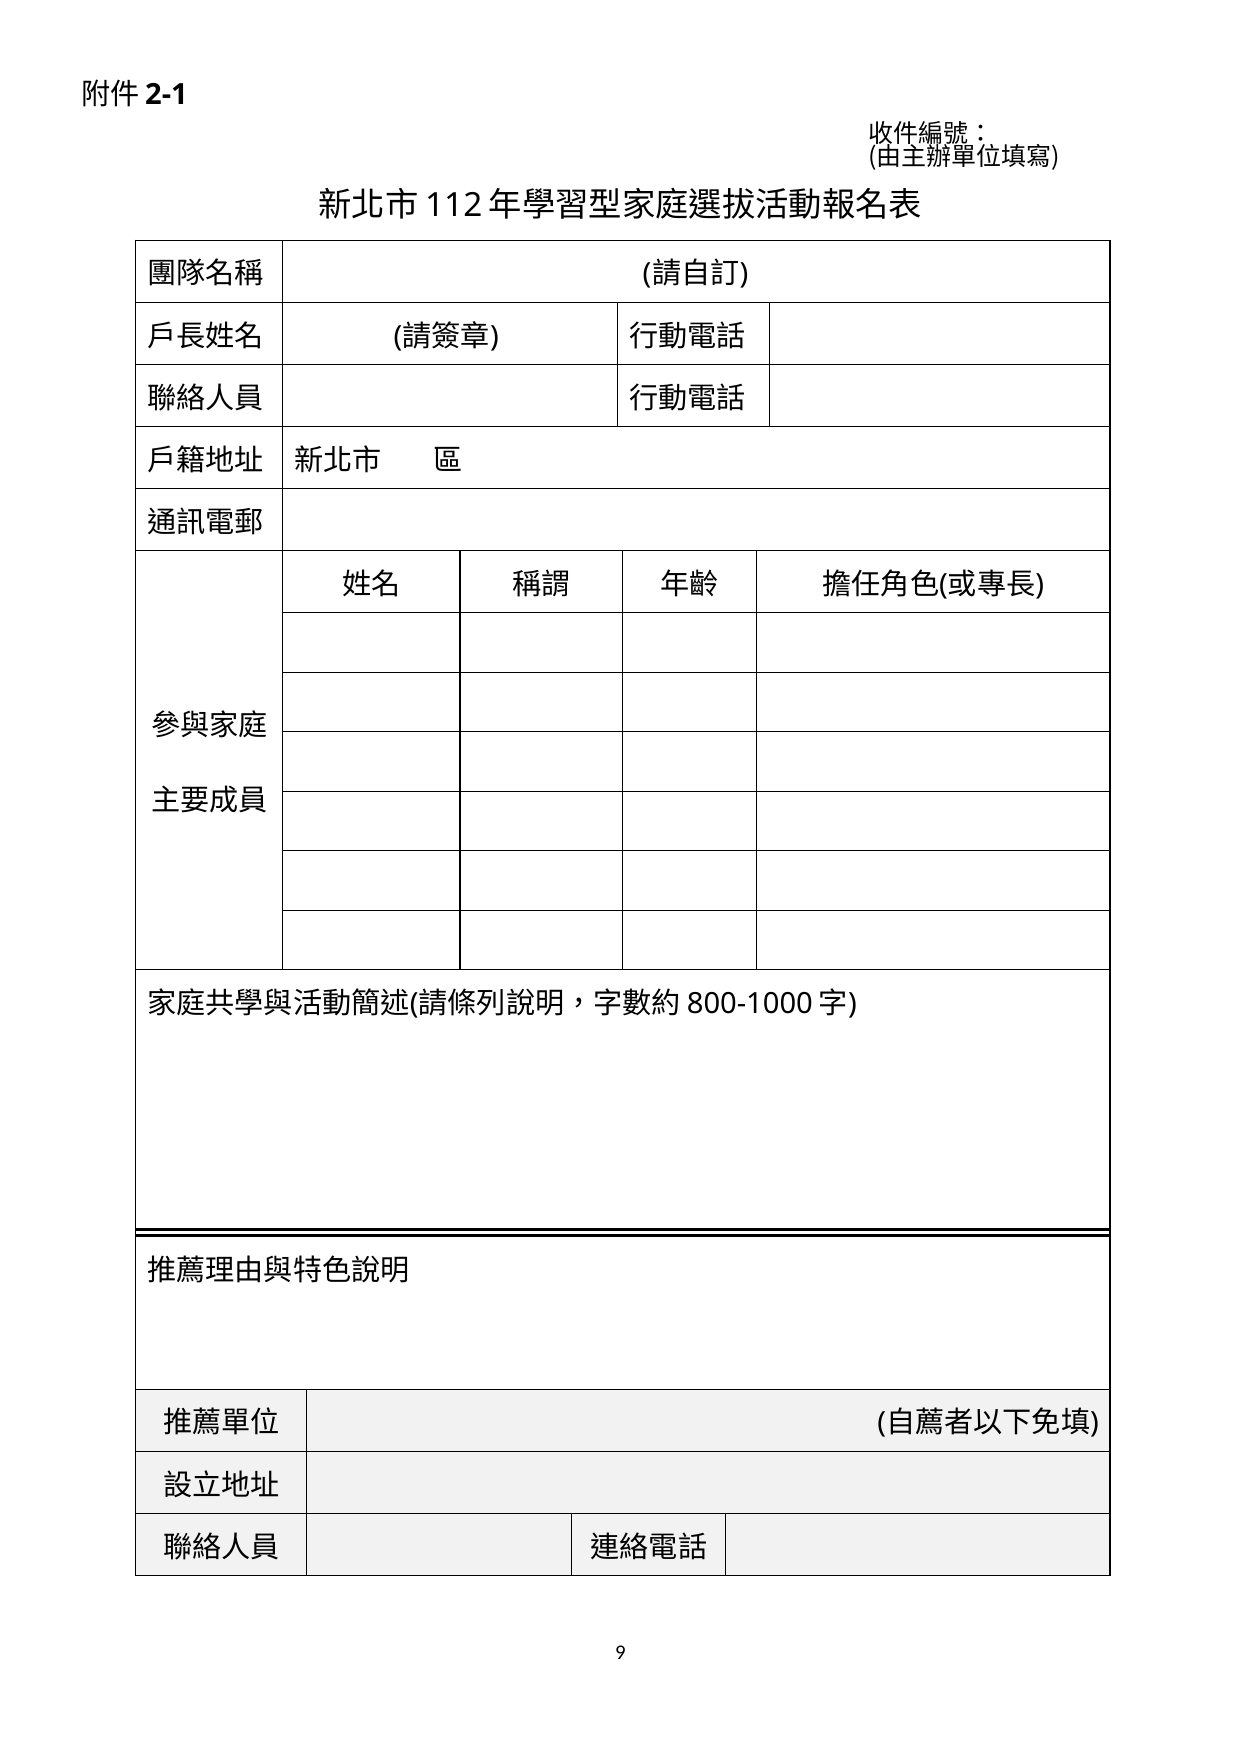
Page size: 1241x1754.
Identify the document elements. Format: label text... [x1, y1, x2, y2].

table_cell [283, 365, 617, 426]
table_cell [283, 732, 459, 791]
table_cell 推薦單位 [136, 1390, 306, 1451]
text 新北市112年學習型家庭選拔活動報名表 [136, 164, 1104, 239]
table_cell 姓名 [283, 551, 459, 612]
table_cell [623, 851, 756, 910]
table_cell 戶長姓名 [136, 303, 282, 364]
table_cell [770, 365, 1109, 426]
table_cell 行動電話 [618, 303, 769, 364]
table_cell 通訊電郵 [136, 489, 282, 550]
table_cell [757, 911, 1109, 969]
table_cell [307, 1452, 1109, 1513]
table_cell 家庭共學與活動簡述(請條列說明，字數約800-1000字) [136, 970, 1109, 1228]
table_cell [726, 1514, 1109, 1575]
table_cell [461, 613, 622, 672]
table_cell [283, 792, 459, 850]
table_cell 戶籍地址 [136, 427, 282, 488]
table_cell [461, 851, 622, 910]
table_cell [283, 613, 459, 672]
table_header 團隊名稱 [136, 241, 282, 302]
table_cell [461, 911, 622, 969]
text 附件2-1 [77, 71, 191, 109]
table_cell 連絡電話 [572, 1514, 725, 1575]
table_header (請自訂) [283, 241, 1109, 302]
text 收件編號： (由主辦單位填寫) [868, 124, 1086, 170]
table_cell 推薦理由與特色說明 [136, 1237, 1109, 1389]
table_cell (請簽章) [283, 303, 617, 364]
table_cell 新北市 區 [283, 427, 1109, 488]
table_cell (自薦者以下免填) [307, 1390, 1109, 1451]
table_cell [623, 732, 756, 791]
table_cell 年齡 [623, 551, 756, 612]
table_cell 擔任角色(或專長) [757, 551, 1109, 612]
table_cell [757, 792, 1109, 850]
table_cell 行動電話 [618, 365, 769, 426]
table_cell 聯絡人員 [136, 365, 282, 426]
table_cell 設立地址 [136, 1452, 306, 1513]
table_cell 參與家庭主要成員 [136, 551, 282, 969]
table_cell [623, 911, 756, 969]
table_cell [461, 732, 622, 791]
table_cell [623, 792, 756, 850]
table_cell [283, 673, 459, 731]
table_cell [283, 911, 459, 969]
table_cell [461, 673, 622, 731]
table_cell [623, 613, 756, 672]
table_cell [461, 792, 622, 850]
table_cell [623, 673, 756, 731]
table_cell [283, 489, 1109, 550]
table_cell [770, 303, 1109, 364]
table_cell 聯絡人員 [136, 1514, 306, 1575]
table_cell [283, 851, 459, 910]
table_cell [757, 732, 1109, 791]
table_cell [757, 851, 1109, 910]
table_cell [307, 1514, 571, 1575]
table_cell 稱謂 [461, 551, 622, 612]
table_cell [757, 673, 1109, 731]
table_cell [757, 613, 1109, 672]
